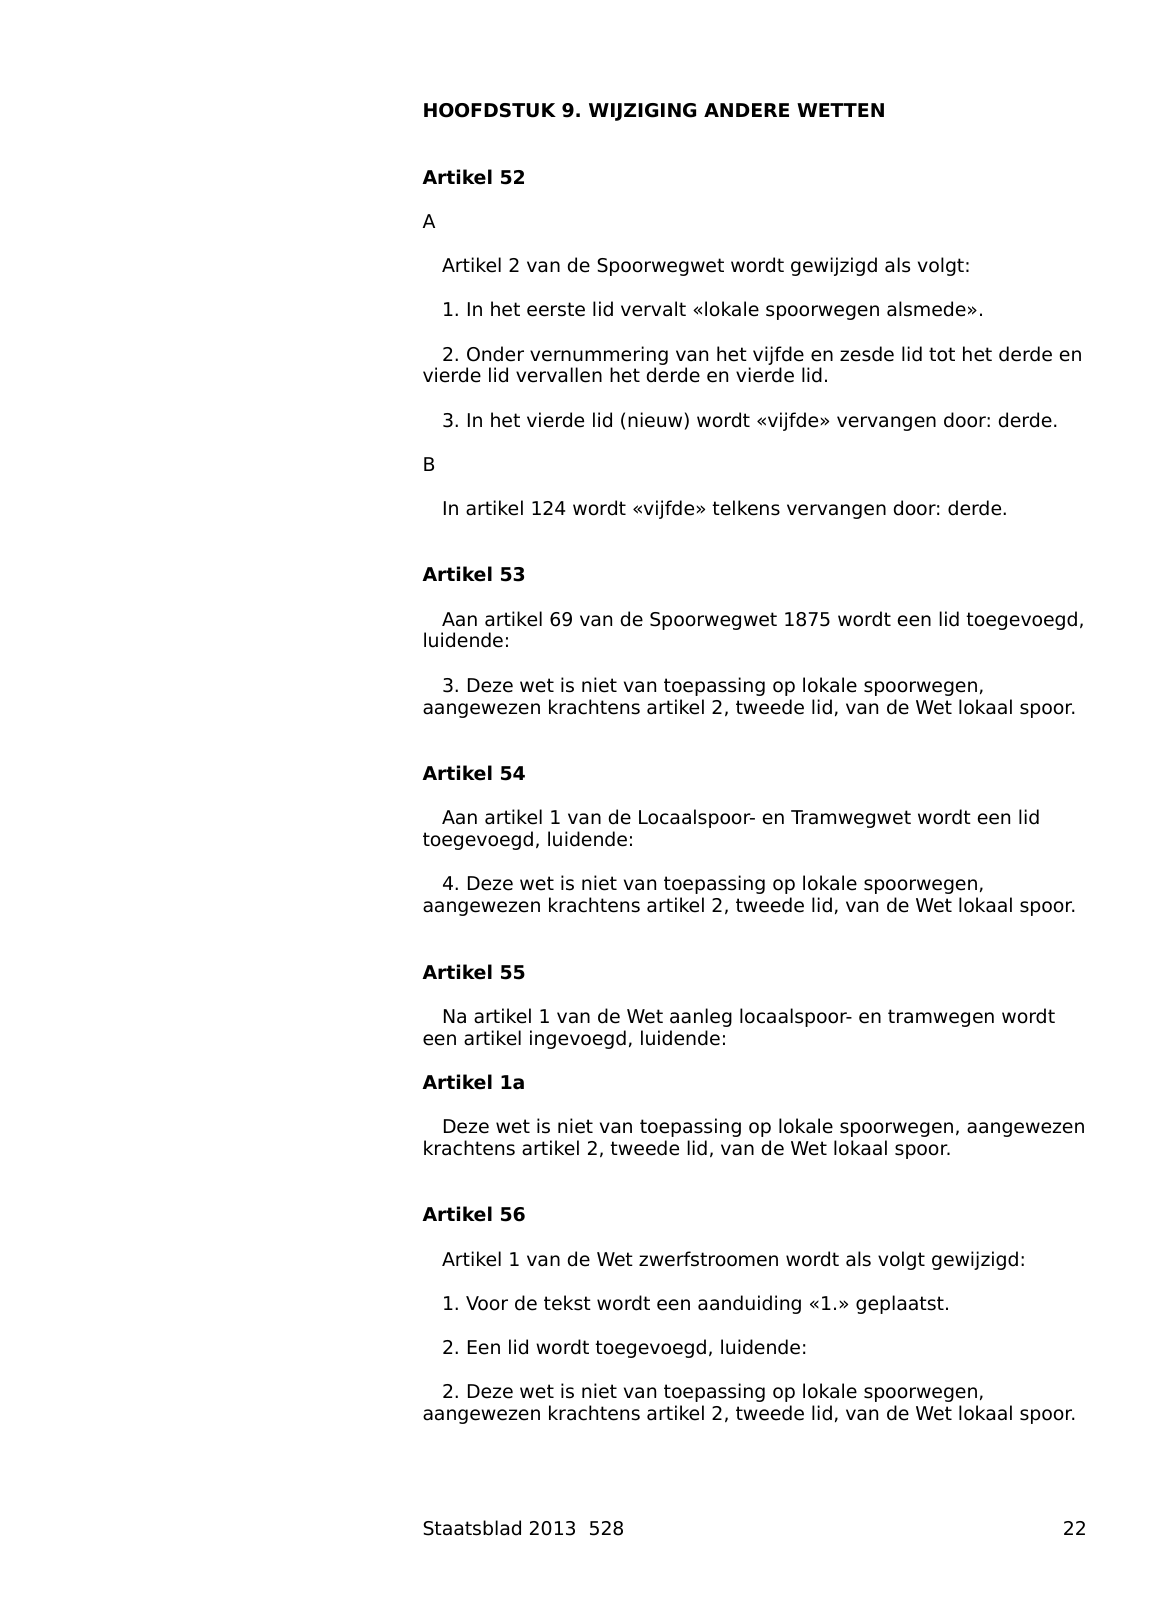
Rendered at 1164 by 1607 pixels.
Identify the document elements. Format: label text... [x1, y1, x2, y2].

subtitle HOOFDSTUK 9. WIJZIGING ANDERE WETTEN [422, 100, 1087, 122]
text B [422, 454, 1087, 476]
text 2. Deze wet is niet van toepassing op lokale spoorwegen, aangewezen krachtens artikel 2, tweede lid, van de Wet lokaal spoor. [422, 1381, 1087, 1425]
text 3. Deze wet is niet van toepassing op lokale spoorwegen, aangewezen krachtens artikel 2, tweede lid, van de Wet lokaal spoor. [422, 674, 1087, 718]
subtitle Artikel 52 [422, 167, 1087, 189]
text 1. In het eerste lid vervalt «lokale spoorwegen alsmede». [422, 299, 1087, 321]
text In artikel 124 wordt «vijfde» telkens vervangen door: derde. [422, 498, 1087, 520]
subtitle Artikel 55 [422, 962, 1087, 983]
text Aan artikel 1 van de Locaalspoor- en Tramwegwet wordt een lid toegevoegd, luidende: [422, 807, 1087, 851]
text Artikel 1 van de Wet zwerfstroomen wordt als volgt gewijzigd: [422, 1248, 1087, 1271]
text 2. Onder vernummering van het vijfde en zesde lid tot het derde en vierde lid vervallen het derde en vierde lid. [422, 343, 1087, 387]
text 1. Voor de tekst wordt een aanduiding «1.» geplaatst. [422, 1293, 1087, 1315]
text 3. In het vierde lid (nieuw) wordt «vijfde» vervangen door: derde. [422, 409, 1087, 432]
text Na artikel 1 van de Wet aanleg locaalspoor- en tramwegen wordt een artikel ingevoegd, luidende: [422, 1006, 1087, 1050]
text Aan artikel 69 van de Spoorwegwet 1875 wordt een lid toegevoegd, luidende: [422, 608, 1087, 652]
text A [422, 211, 1087, 233]
subtitle Artikel 53 [422, 564, 1087, 586]
text Artikel 2 van de Spoorwegwet wordt gewijzigd als volgt: [422, 255, 1087, 277]
text Deze wet is niet van toepassing op lokale spoorwegen, aangewezen krachtens artikel 2, tweede lid, van de Wet lokaal spoor. [422, 1116, 1087, 1160]
text 2. Een lid wordt toegevoegd, luidende: [422, 1337, 1087, 1359]
subtitle Artikel 56 [422, 1204, 1087, 1226]
text 4. Deze wet is niet van toepassing op lokale spoorwegen, aangewezen krachtens artikel 2, tweede lid, van de Wet lokaal spoor. [422, 873, 1087, 917]
subtitle Artikel 54 [422, 763, 1087, 785]
subtitle Artikel 1a [422, 1072, 1087, 1094]
